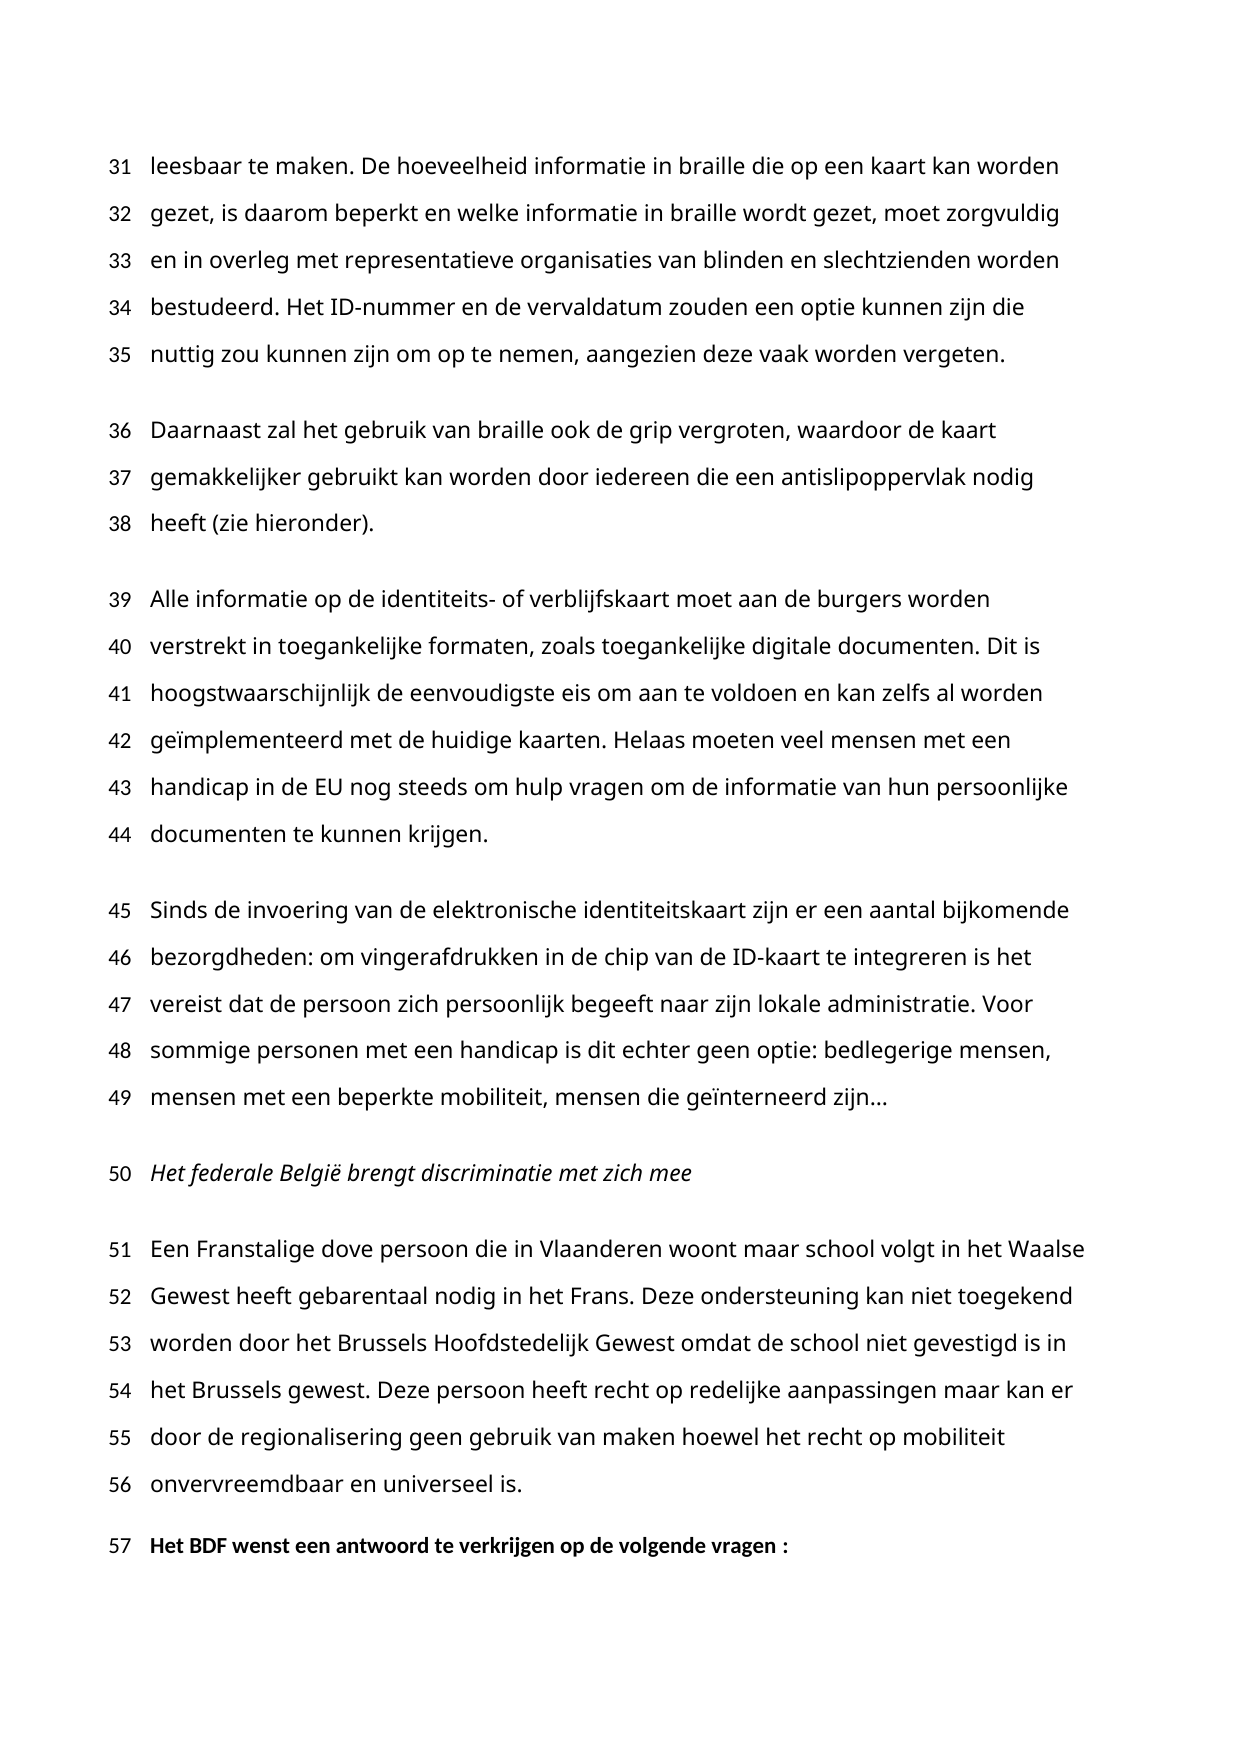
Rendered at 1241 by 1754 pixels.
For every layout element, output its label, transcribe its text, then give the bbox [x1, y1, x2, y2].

text Het BDF wenst een antwoord te verkrijgen op de volgende vragen : [150, 1531, 1090, 1559]
text leesbaar te maken. De hoeveelheid informatie in braille die op een kaart kan worden gezet, is daarom beperkt en welke informatie in braille wordt gezet, moet zorgvuldig en in overleg met representatieve organisaties van blinden en slechtzienden worden bestudeerd. Het ID-nummer en de vervaldatum zouden een optie kunnen zijn die nuttig zou kunnen zijn om op te nemen, aangezien deze vaak worden vergeten. [150, 150, 1090, 369]
text Alle informatie op de identiteits- of verblijfskaart moet aan de burgers worden verstrekt in toegankelijke formaten, zoals toegankelijke digitale documenten. Dit is hoogstwaarschijnlijk de eenvoudigste eis om aan te voldoen en kan zelfs al worden geïmplementeerd met de huidige kaarten. Helaas moeten veel mensen met een handicap in de EU nog steeds om hulp vragen om de informatie van hun persoonlijke documenten te kunnen krijgen. [150, 583, 1090, 849]
text Sinds de invoering van de elektronische identiteitskaart zijn er een aantal bijkomende bezorgdheden: om vingerafdrukken in de chip van de ID-kaart te integreren is het vereist dat de persoon zich persoonlijk begeeft naar zijn lokale administratie. Voor sommige personen met een handicap is dit echter geen optie: bedlegerige mensen, mensen met een beperkte mobiliteit, mensen die geïnterneerd zijn… [150, 894, 1090, 1112]
text Een Franstalige dove persoon die in Vlaanderen woont maar school volgt in het Waalse Gewest heeft gebarentaal nodig in het Frans. Deze ondersteuning kan niet toegekend worden door het Brussels Hoofdstedelijk Gewest omdat de school niet gevestigd is in het Brussels gewest. Deze persoon heeft recht op redelijke aanpassingen maar kan er door de regionalisering geen gebruik van maken hoewel het recht op mobiliteit onvervreemdbaar en universeel is. [150, 1233, 1090, 1499]
text Het federale België brengt discriminatie met zich mee [150, 1157, 1090, 1188]
text Daarnaast zal het gebruik van braille ook de grip vergroten, waardoor de kaart gemakkelijker gebruikt kan worden door iedereen die een antislipoppervlak nodig heeft (zie hieronder). [150, 413, 1090, 538]
